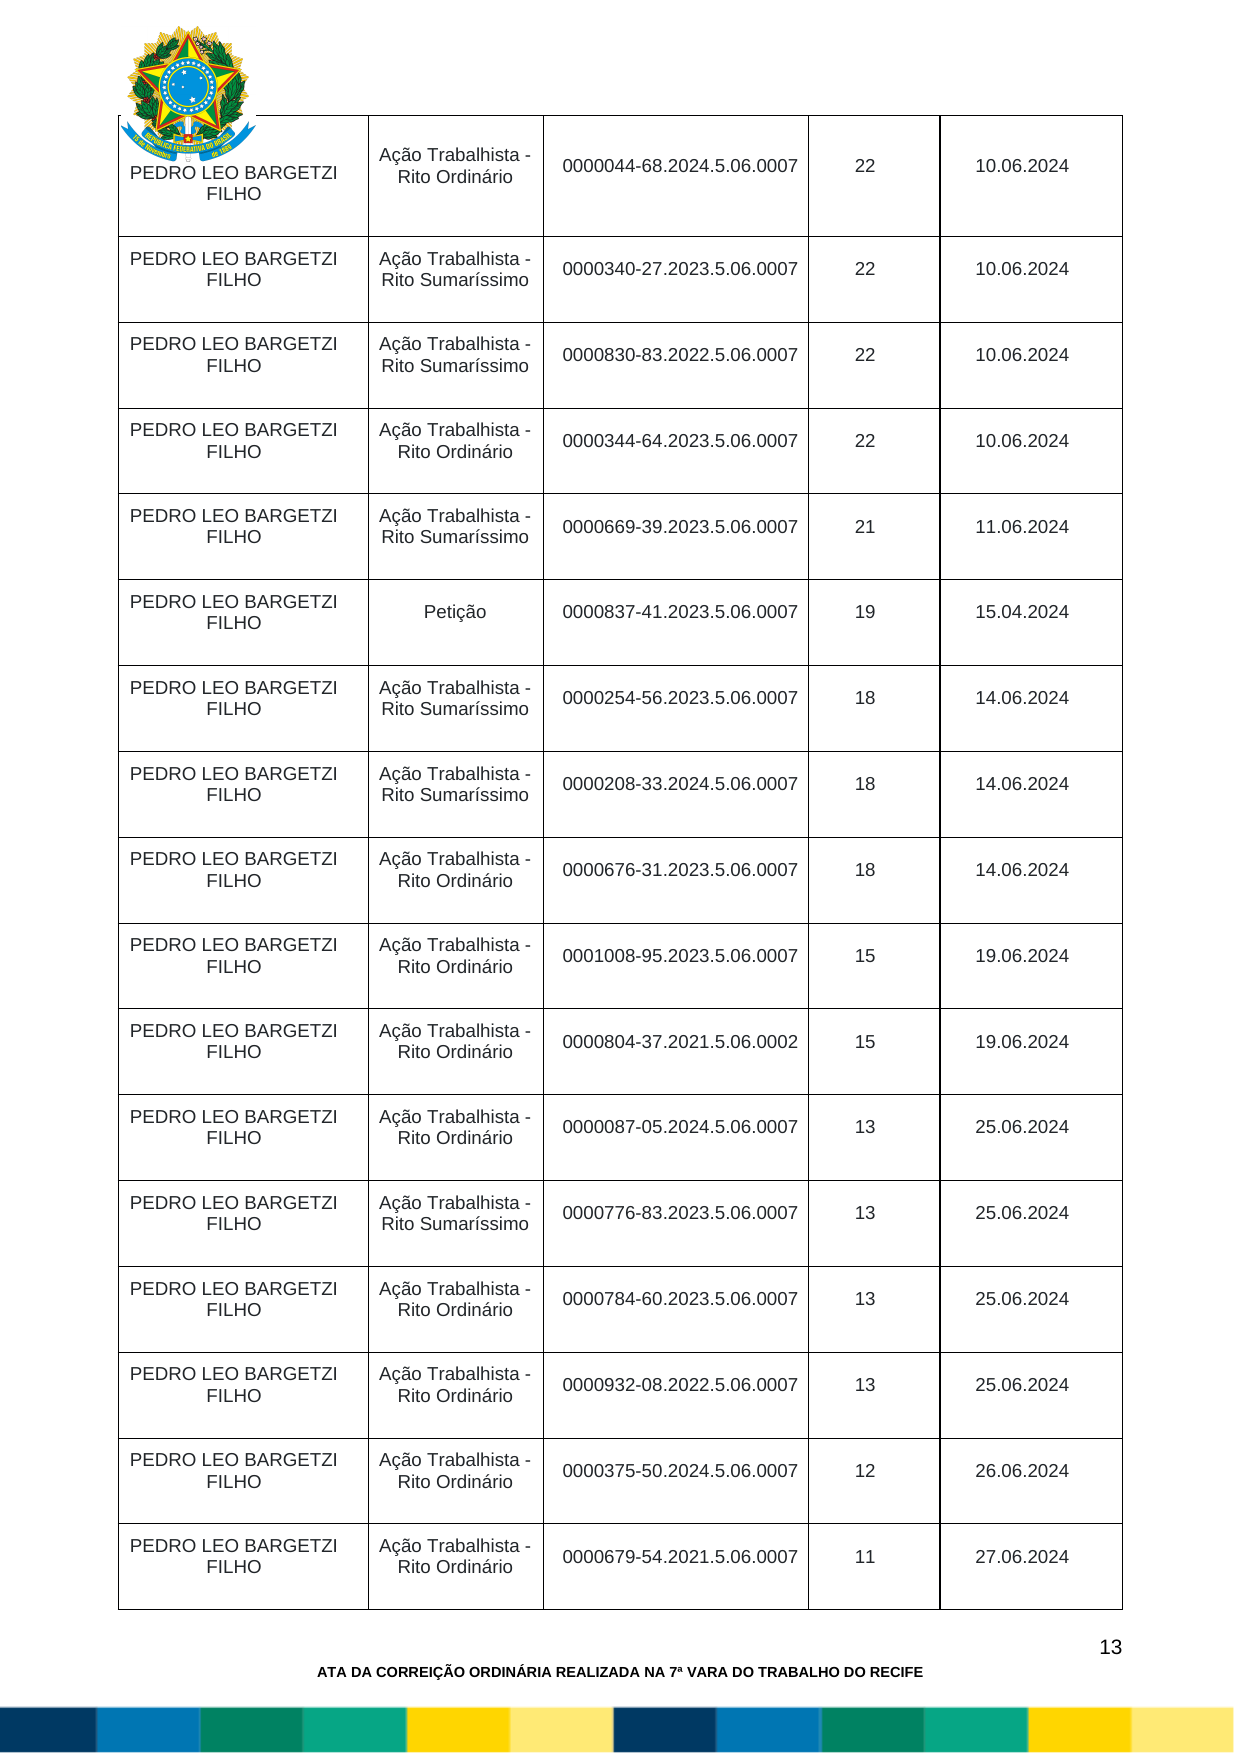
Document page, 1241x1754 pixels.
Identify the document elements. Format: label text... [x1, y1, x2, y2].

table_cell 0000669-39.2023.5.06.0007 [544, 494, 808, 579]
table_cell 0000340-27.2023.5.06.0007 [544, 237, 808, 322]
table_cell Ação Trabalhista - Rito Sumaríssimo [369, 752, 543, 837]
table_cell Ação Trabalhista - Rito Ordinário [369, 1524, 543, 1609]
table_cell Ação Trabalhista - Rito Sumaríssimo [369, 1181, 543, 1266]
table_cell 0000784-60.2023.5.06.0007 [544, 1267, 808, 1352]
table_cell 18 [809, 838, 939, 922]
table_cell 13 [809, 1353, 939, 1437]
table_cell 15.04.2024 [941, 580, 1122, 665]
table_cell 13 [809, 1095, 939, 1180]
table_cell Ação Trabalhista - Rito Ordinário [369, 1267, 543, 1352]
table_cell PEDRO LEO BARGETZI FILHO [119, 752, 368, 837]
table_cell 13 [809, 1267, 939, 1352]
table_cell 19 [809, 580, 939, 665]
table_cell Ação Trabalhista - Rito Ordinário [369, 924, 543, 1008]
table_cell 25.06.2024 [941, 1267, 1122, 1352]
table_cell 18 [809, 666, 939, 751]
table_cell 12 [809, 1439, 939, 1523]
table_cell 19.06.2024 [941, 924, 1122, 1008]
table_cell 0000344-64.2023.5.06.0007 [544, 409, 808, 493]
table_cell 0001008-95.2023.5.06.0007 [544, 924, 808, 1008]
table_cell PEDRO LEO BARGETZI FILHO [119, 323, 368, 407]
table_cell 15 [809, 1009, 939, 1094]
table_cell 22 [809, 323, 939, 407]
table_cell PEDRO LEO BARGETZI FILHO [119, 1267, 368, 1352]
table_cell 0000375-50.2024.5.06.0007 [544, 1439, 808, 1523]
table_cell 10.06.2024 [941, 323, 1122, 407]
table_cell Ação Trabalhista - Rito Ordinário [369, 116, 543, 236]
table_cell PEDRO LEO BARGETZI FILHO [119, 666, 368, 751]
table_cell 19.06.2024 [941, 1009, 1122, 1094]
table_cell 22 [809, 409, 939, 493]
table_cell 21 [809, 494, 939, 579]
table_cell 14.06.2024 [941, 752, 1122, 837]
table_cell 18 [809, 752, 939, 837]
table_cell 22 [809, 237, 939, 322]
table_cell 10.06.2024 [941, 116, 1122, 236]
table_cell PEDRO LEO BARGETZI FILHO [119, 409, 368, 493]
table_cell Ação Trabalhista - Rito Ordinário [369, 838, 543, 922]
table_cell 14.06.2024 [941, 838, 1122, 922]
table_cell PEDRO LEO BARGETZI FILHO [119, 116, 368, 236]
table_cell 26.06.2024 [941, 1439, 1122, 1523]
table_cell 25.06.2024 [941, 1353, 1122, 1437]
table_cell 0000679-54.2021.5.06.0007 [544, 1524, 808, 1609]
table_cell Ação Trabalhista - Rito Ordinário [369, 1095, 543, 1180]
table_cell PEDRO LEO BARGETZI FILHO [119, 1524, 368, 1609]
table_cell PEDRO LEO BARGETZI FILHO [119, 1181, 368, 1266]
table_cell 13 [809, 1181, 939, 1266]
table_cell 0000776-83.2023.5.06.0007 [544, 1181, 808, 1266]
table_cell Ação Trabalhista - Rito Sumaríssimo [369, 666, 543, 751]
table_cell Ação Trabalhista - Rito Sumaríssimo [369, 323, 543, 407]
table_cell PEDRO LEO BARGETZI FILHO [119, 1095, 368, 1180]
table_cell 22 [809, 116, 939, 236]
table_cell 14.06.2024 [941, 666, 1122, 751]
table_cell 10.06.2024 [941, 237, 1122, 322]
table_cell 11 [809, 1524, 939, 1609]
table_cell PEDRO LEO BARGETZI FILHO [119, 580, 368, 665]
table_cell Ação Trabalhista - Rito Sumaríssimo [369, 237, 543, 322]
table_cell PEDRO LEO BARGETZI FILHO [119, 237, 368, 322]
table_cell PEDRO LEO BARGETZI FILHO [119, 924, 368, 1008]
table_cell 0000254-56.2023.5.06.0007 [544, 666, 808, 751]
table_cell 0000044-68.2024.5.06.0007 [544, 116, 808, 236]
table_cell Petição [369, 580, 543, 665]
table_cell Ação Trabalhista - Rito Sumaríssimo [369, 494, 543, 579]
table_cell 10.06.2024 [941, 409, 1122, 493]
table_cell PEDRO LEO BARGETZI FILHO [119, 1439, 368, 1523]
table_cell PEDRO LEO BARGETZI FILHO [119, 1353, 368, 1437]
table_cell Ação Trabalhista - Rito Ordinário [369, 1009, 543, 1094]
table_cell PEDRO LEO BARGETZI FILHO [119, 1009, 368, 1094]
table_cell 0000932-08.2022.5.06.0007 [544, 1353, 808, 1437]
table_cell 25.06.2024 [941, 1181, 1122, 1266]
table_cell 0000830-83.2022.5.06.0007 [544, 323, 808, 407]
table_cell 27.06.2024 [941, 1524, 1122, 1609]
table_cell PEDRO LEO BARGETZI FILHO [119, 494, 368, 579]
table_cell 0000676-31.2023.5.06.0007 [544, 838, 808, 922]
table_cell Ação Trabalhista - Rito Ordinário [369, 1353, 543, 1437]
table_cell Ação Trabalhista - Rito Ordinário [369, 1439, 543, 1523]
table_cell 25.06.2024 [941, 1095, 1122, 1180]
table_cell 11.06.2024 [941, 494, 1122, 579]
table_cell 0000837-41.2023.5.06.0007 [544, 580, 808, 665]
table_cell 0000087-05.2024.5.06.0007 [544, 1095, 808, 1180]
table_cell 0000804-37.2021.5.06.0002 [544, 1009, 808, 1094]
table_cell 0000208-33.2024.5.06.0007 [544, 752, 808, 837]
table_cell PEDRO LEO BARGETZI FILHO [119, 838, 368, 922]
table_cell 15 [809, 924, 939, 1008]
table_cell Ação Trabalhista - Rito Ordinário [369, 409, 543, 493]
